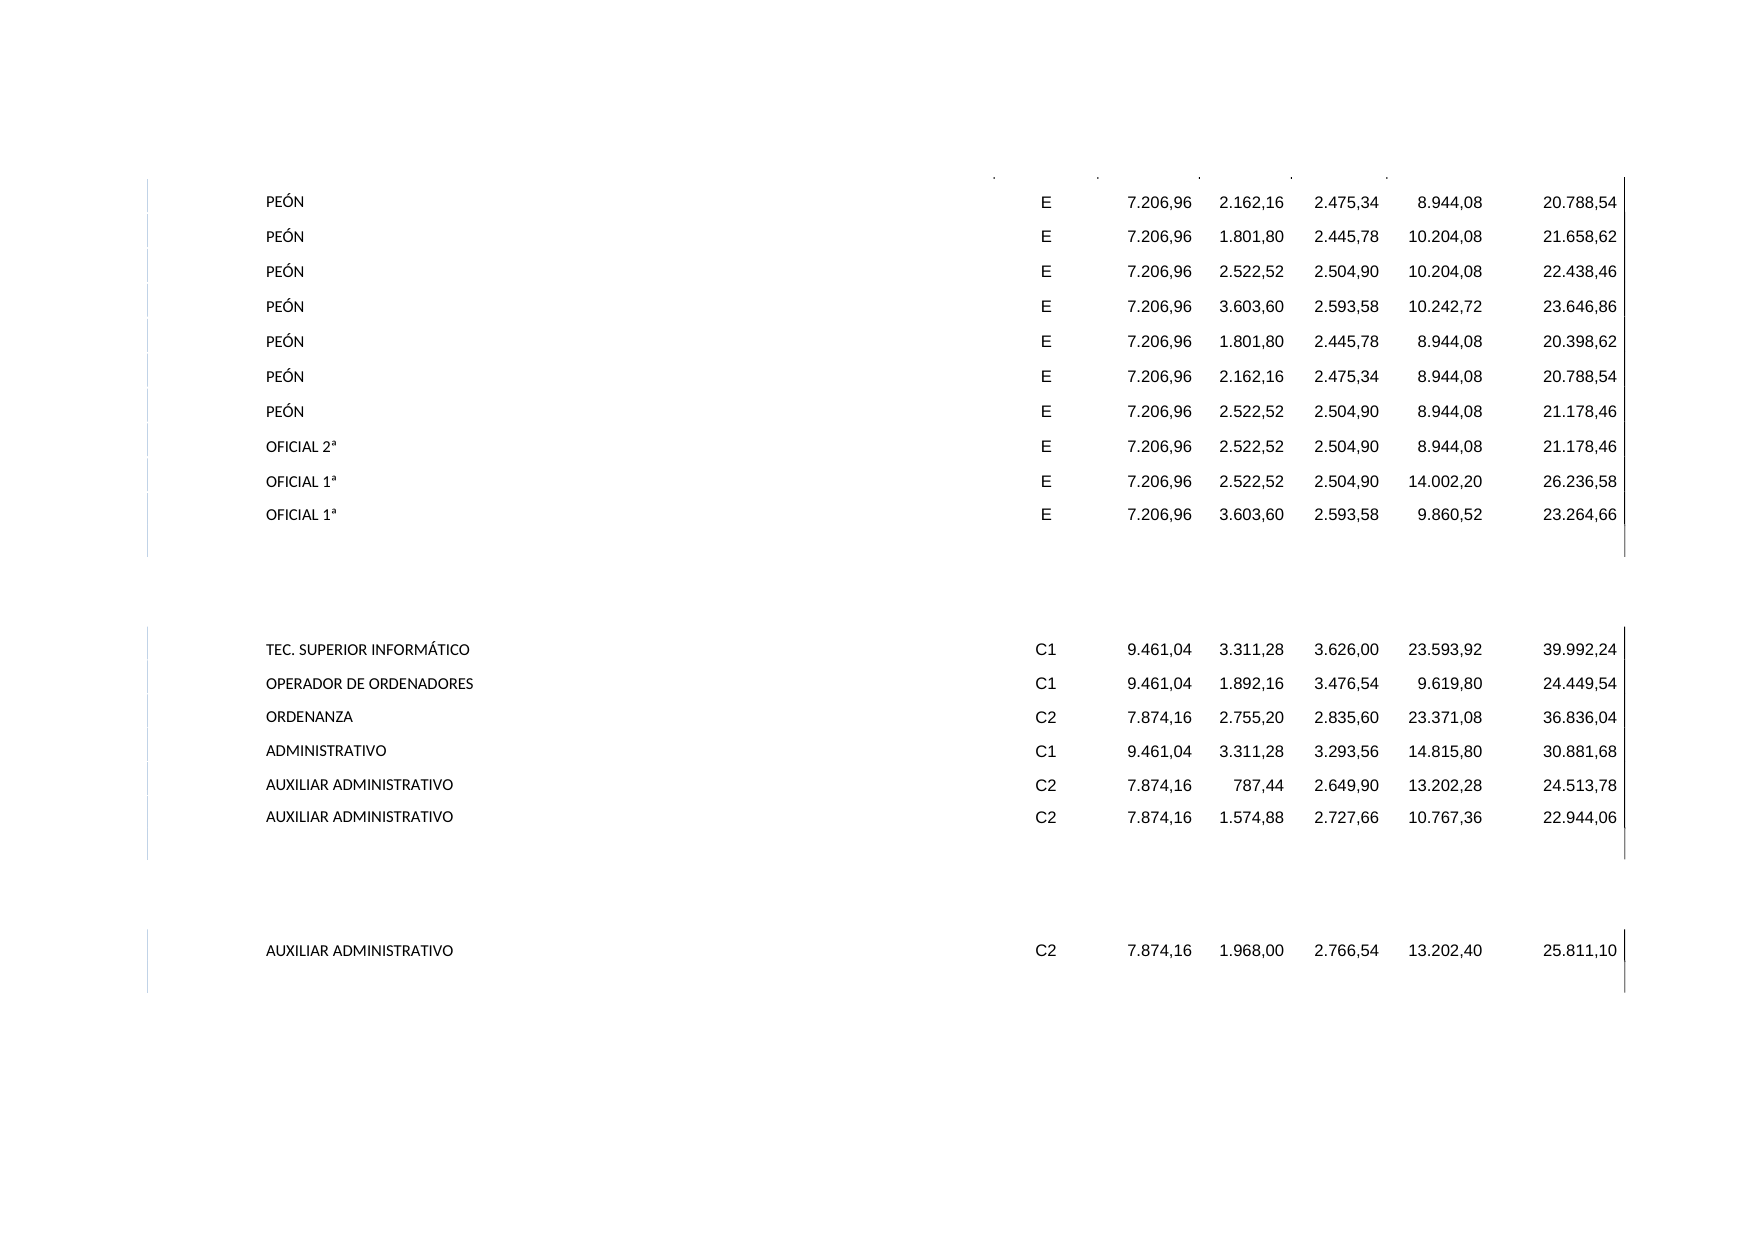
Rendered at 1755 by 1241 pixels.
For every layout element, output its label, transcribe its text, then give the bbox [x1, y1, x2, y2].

text 8.944,08 [1417, 437, 1490, 456]
text 450 [183, 436, 223, 456]
text P. EXTRA [1300, 598, 1387, 617]
text 9.461,04 [1127, 742, 1199, 761]
text 14.002,20 [1408, 472, 1490, 491]
text 2.522,52 [1219, 262, 1291, 281]
text SUELDO [1114, 598, 1199, 617]
text C2 [1029, 776, 1063, 795]
text 450 [183, 504, 223, 524]
text E [994, 402, 1098, 421]
text AUXILIAR ADMINISTRATIVO [266, 774, 994, 795]
text 1.968,00 [1219, 973, 1291, 992]
text 3.311,28 [1219, 640, 1291, 659]
text 2.162,16 [1219, 367, 1291, 386]
text PEÓN [266, 261, 994, 282]
text 2.522,52 [1219, 472, 1291, 491]
text 22.438,46 [1543, 262, 1624, 281]
text 24.449,54 [1543, 674, 1624, 693]
text 32.741,06 [1305, 537, 1387, 556]
text 7.206,96 [1127, 505, 1199, 524]
text 2.504,90 [1314, 437, 1387, 456]
text C2 [1029, 708, 1063, 727]
text 450 [183, 331, 223, 351]
text 7.206,96 [1127, 367, 1199, 386]
text PEÓN [266, 227, 994, 247]
text 9.860,52 [1417, 505, 1490, 524]
text 21.658,62 [1543, 227, 1624, 246]
text 179.617,34 [1534, 840, 1624, 859]
text TEC. SUPERIOR INFORMÁTICO [266, 639, 994, 659]
text 13.202,28 [1408, 776, 1490, 795]
text 3.293,56 [1314, 742, 1387, 761]
text 25.811,10 [1543, 941, 1624, 960]
text SUELDO [1114, 901, 1199, 920]
text 7.206,96 [1127, 472, 1199, 491]
text 920 [183, 640, 223, 659]
text 23.371,08 [1408, 708, 1490, 727]
text 2.475,34 [1314, 193, 1387, 212]
text TOTAL SUBPROGRAMA 920.00.131.00.- ADMINISTRACIÓN GENERAL 52.005,60 [538, 840, 1199, 859]
text 1.801,80 [1219, 332, 1291, 351]
text PEÓN [266, 401, 994, 421]
text 21.178,46 [1543, 437, 1624, 456]
text 2.445,78 [1314, 227, 1387, 246]
text 2.504,90 [1314, 262, 1387, 281]
text 920 [183, 708, 223, 727]
text 2.522,52 [1219, 437, 1291, 456]
text C2 [1029, 808, 1063, 827]
text 13.632,24 [1210, 840, 1291, 859]
text 450 [183, 296, 223, 317]
text 450 [183, 471, 223, 491]
text 3.311,28 [1219, 742, 1291, 761]
text 3.476,54 [1314, 674, 1387, 693]
text 2.504,90 [1314, 402, 1387, 421]
text C.T. [1420, 598, 1456, 617]
text 13.202,40 [1408, 941, 1490, 960]
text TOTAL SUBPROGRAMA 450.00.131.00.- ADMINISTRACION GENERAL DE INFRAESTRUCTURAS 93.690,48 [155, 537, 1199, 556]
text 18.609,26 [1305, 840, 1387, 859]
text 8.944,08 [1417, 367, 1490, 386]
text 9.461,04 [1127, 640, 1199, 659]
text 2.504,90 [1314, 472, 1387, 491]
text 9.619,80 [1417, 674, 1490, 693]
text 23.646,86 [1543, 297, 1624, 316]
text 7.206,96 [1127, 332, 1199, 351]
text 7.206,96 [1127, 262, 1199, 281]
text ADMINISTRATIVO [266, 741, 994, 761]
text 2.593,58 [1314, 297, 1387, 316]
text 450 [183, 401, 223, 421]
text 2.649,90 [1314, 776, 1387, 795]
text 23.593,92 [1408, 640, 1490, 659]
text 2.162,16 [1219, 193, 1291, 212]
text C1 [1029, 742, 1063, 761]
text 23.264,66 [1543, 505, 1624, 524]
text PEÓN [266, 296, 994, 317]
text 3.626,00 [1314, 640, 1387, 659]
text 295.162,10 [1534, 537, 1624, 556]
text 9.461,04 [1127, 674, 1199, 693]
text SUB [183, 901, 223, 920]
text 1.574,88 [1219, 808, 1291, 827]
text E [994, 227, 1098, 246]
text 2.475,34 [1314, 367, 1387, 386]
text 30.881,68 [1543, 742, 1624, 761]
text 36.836,04 [1543, 708, 1624, 727]
text E [994, 505, 1098, 524]
text 920 [183, 808, 223, 827]
text GR. [1029, 901, 1063, 920]
text 24.513,78 [1543, 776, 1624, 795]
text E [994, 437, 1098, 456]
text SUB [183, 598, 223, 617]
text OFICIAL 1ª [266, 504, 994, 524]
text 2.593,58 [1314, 505, 1387, 524]
text 450 [183, 227, 223, 247]
text 7.206,96 [1127, 437, 1199, 456]
text 7.874,16 [1127, 708, 1199, 727]
text 7.874,16 [1127, 941, 1199, 960]
text E [994, 332, 1098, 351]
text 2.522,52 [1219, 402, 1291, 421]
text AUXILIAR ADMINISTRATIVO [266, 807, 994, 827]
text 7.206,96 [1127, 402, 1199, 421]
text 25.811,10 [1543, 973, 1624, 992]
text PEÓN [266, 331, 994, 351]
text 931 [183, 941, 223, 960]
text PEÓN [266, 366, 994, 386]
text 7.874,16 [1127, 808, 1199, 827]
text E [994, 472, 1098, 491]
text 7.206,96 [1127, 193, 1199, 212]
text 2.766,54 [1314, 973, 1387, 992]
text 8.944,08 [1417, 402, 1490, 421]
text 787,44 [1233, 776, 1291, 795]
text PEÓN [266, 192, 994, 212]
text 10.242,72 [1408, 297, 1490, 316]
text 920 [183, 776, 223, 795]
text 21.178,46 [1543, 402, 1624, 421]
text 8.944,08 [1417, 332, 1490, 351]
text ORDENANZA [266, 707, 994, 727]
text 14.815,80 [1408, 742, 1490, 761]
text AUXILIAR ADMINISTRATIVO [266, 940, 994, 961]
text 10.204,08 [1408, 262, 1490, 281]
text E [994, 367, 1098, 386]
text 26.236,58 [1543, 472, 1624, 491]
text 20.398,62 [1543, 332, 1624, 351]
text 3.603,60 [1219, 505, 1291, 524]
text OFICIAL 1ª [266, 471, 994, 491]
text GR. [1029, 598, 1063, 617]
text TOTAL SUBPROGRAMA 931.00.131.00.- POLITICA ECONOMICA Y FISCAL 7.874,16 [155, 973, 1199, 992]
text 95.370,24 [1408, 840, 1490, 859]
text C1 [1029, 674, 1063, 693]
text 2.755,20 [1219, 708, 1291, 727]
text 8.944,08 [1417, 193, 1490, 212]
text 7.874,16 [1127, 776, 1199, 795]
text 2.835,60 [1314, 708, 1387, 727]
text 920 [183, 674, 223, 693]
text 3.603,60 [1219, 297, 1291, 316]
text OFICIAL 2ª [266, 436, 994, 456]
text 920 [183, 742, 223, 761]
text 450 [183, 261, 223, 282]
text E [994, 262, 1098, 281]
text 22.944,06 [1543, 808, 1624, 827]
text 7.206,96 [1127, 227, 1199, 246]
text C1 [1029, 640, 1063, 659]
text E [994, 297, 1098, 316]
text OPERADOR DE ORDENADORES [266, 673, 994, 693]
text 1.801,80 [1219, 227, 1291, 246]
text P. EXTRA [1300, 901, 1387, 920]
text 450 [183, 192, 223, 212]
text 2.766,54 [1314, 941, 1387, 960]
text 450 [183, 366, 223, 386]
text SUBTOTAL [1512, 901, 1624, 920]
text PUESTO [590, 901, 663, 920]
text 2.727,66 [1314, 808, 1387, 827]
text C.T. [1420, 901, 1456, 920]
text 39.992,24 [1543, 640, 1624, 659]
text 1.968,00 [1219, 941, 1291, 960]
text 10.767,36 [1408, 808, 1490, 827]
text 2.445,78 [1314, 332, 1387, 351]
text E [994, 193, 1098, 212]
text TRIENIO [1212, 901, 1291, 920]
text TRIENIO [1212, 598, 1291, 617]
text PUESTO [590, 598, 663, 617]
text 20.788,54 [1543, 367, 1624, 386]
text 1.892,16 [1219, 674, 1291, 693]
text 13.202,40 [1408, 973, 1490, 992]
text C2 [1029, 941, 1063, 960]
text 133.775,64 [1399, 537, 1490, 556]
text 20.788,54 [1543, 193, 1624, 212]
text 7.206,96 [1127, 297, 1199, 316]
text SUBTOTAL [1512, 598, 1624, 617]
text 34.954,92 [1210, 537, 1291, 556]
text 10.204,08 [1408, 227, 1490, 246]
